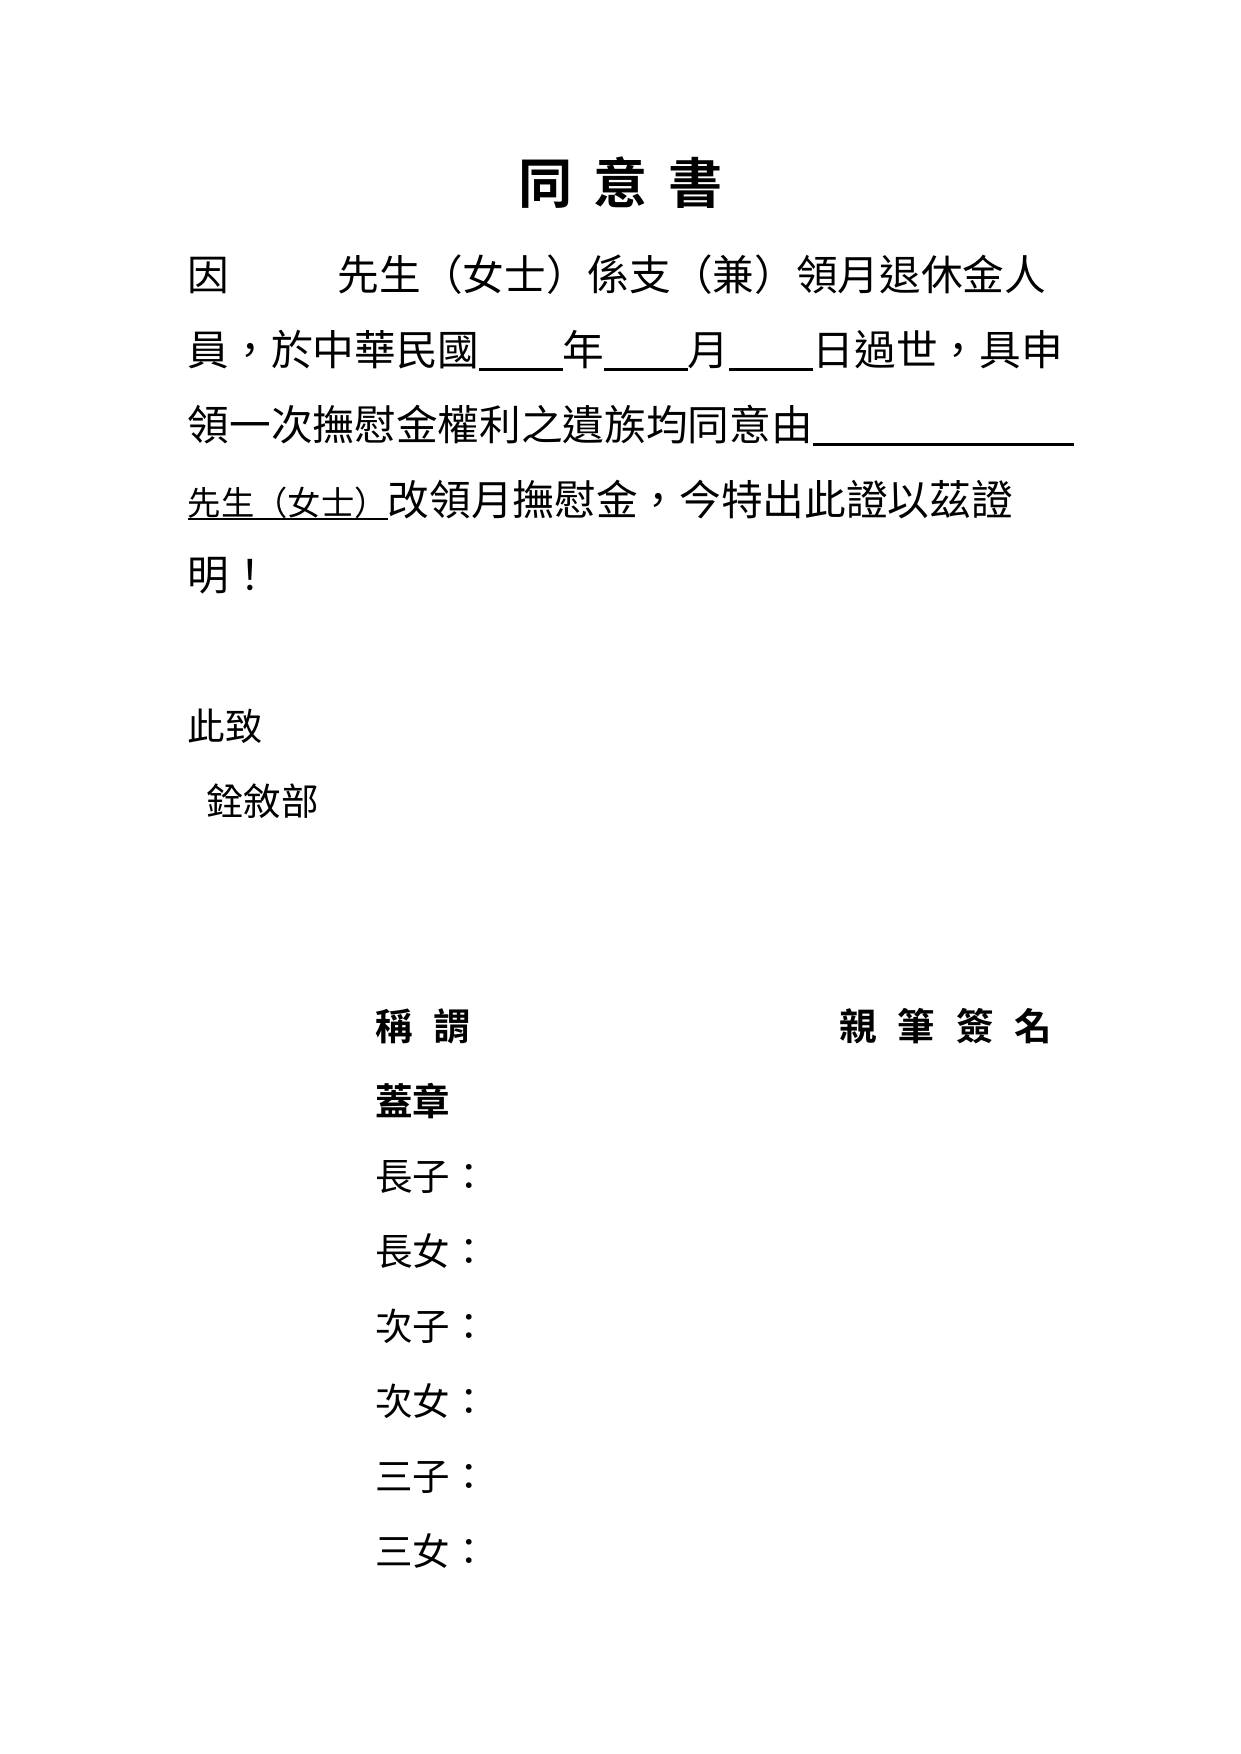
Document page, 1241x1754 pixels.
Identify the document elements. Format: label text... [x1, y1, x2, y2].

text 此致 [187, 686, 1053, 761]
text 次子： [187, 1286, 1053, 1361]
text 三子： [187, 1436, 1053, 1511]
text 次女： [187, 1361, 1053, 1436]
text 銓敘部 [187, 761, 1053, 836]
text 因 先生（女士）係支（兼）領月退休金人員，於中華民國 年 月 日過世，具申領一次撫慰金權利之遺族均同意由 先生（女士）改領月撫慰金，今特出此證以茲證明！ [187, 236, 1085, 611]
text 長子： [187, 1136, 1053, 1211]
text 稱謂 親筆簽名 蓋章 [375, 986, 1053, 1136]
text 長女： [187, 1211, 1053, 1286]
text 同意書 [187, 124, 1053, 236]
text 三女： [187, 1511, 1053, 1586]
